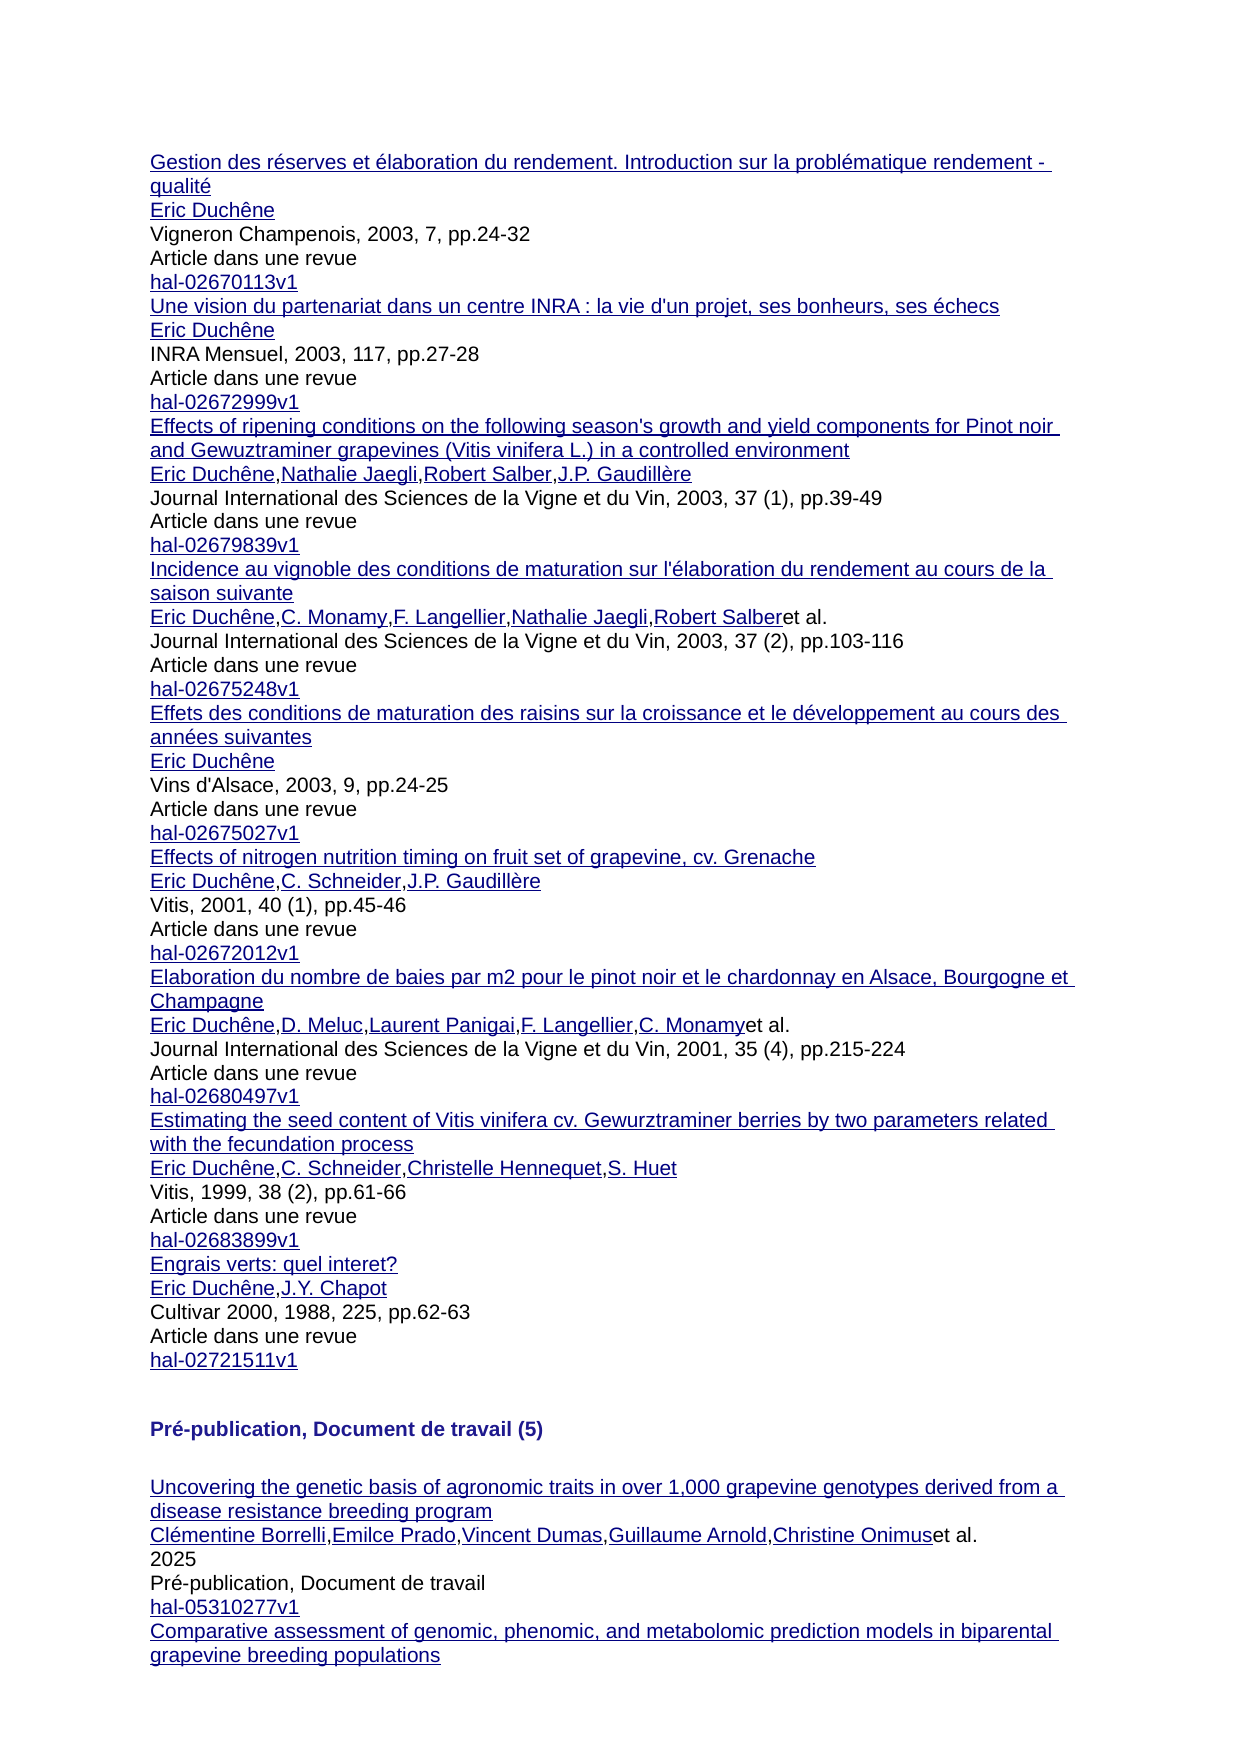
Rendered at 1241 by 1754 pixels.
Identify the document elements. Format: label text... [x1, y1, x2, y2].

table_cell Estimating the seed content of Vitis vinifera cv. Gewurztraminer berries by two parameters related with the fecundation process Eric Duchêne,C. Schneider,Christelle Hennequet,S. Huet Vitis, 1999, 38 (2), pp.61-66 Article dans une revue hal-02683899v1 [150, 1108, 1090, 1252]
table_cell Une vision du partenariat dans un centre INRA : la vie d'un projet, ses bonheurs, ses échecs Eric Duchêne INRA Mensuel, 2003, 117, pp.27-28 Article dans une revue hal-02672999v1 [150, 294, 1090, 413]
subtitle Pré-publication, Document de travail (5) [150, 1417, 1090, 1441]
table_cell Engrais verts: quel interet? Eric Duchêne,J.Y. Chapot Cultivar 2000, 1988, 225, pp.62-63 Article dans une revue hal-02721511v1 [150, 1252, 1090, 1372]
table_cell Comparative assessment of genomic, phenomic, and metabolomic prediction models in biparental grapevine breeding populations [150, 1619, 1090, 1667]
table_header Uncovering the genetic basis of agronomic traits in over 1,000 grapevine genotypes derived from a disease resistance breeding program Clémentine Borrelli,Emilce Prado,Vincent Dumas,Guillaume Arnold,Christine Onimuset al. 2025 Pré-publication, Document de travail hal-05310277v1 [150, 1475, 1090, 1619]
table_cell Incidence au vignoble des conditions de maturation sur l'élaboration du rendement au cours de la saison suivante Eric Duchêne,C. Monamy,F. Langellier,Nathalie Jaegli,Robert Salberet al. Journal International des Sciences de la Vigne et du Vin, 2003, 37 (2), pp.103-116 Article dans une revue hal-02675248v1 [150, 557, 1090, 701]
table_cell Effects of ripening conditions on the following season's growth and yield components for Pinot noir and Gewuztraminer grapevines (Vitis vinifera L.) in a controlled environment Eric Duchêne,Nathalie Jaegli,Robert Salber,J.P. Gaudillère Journal International des Sciences de la Vigne et du Vin, 2003, 37 (1), pp.39-49 Article dans une revue hal-02679839v1 [150, 414, 1090, 557]
table_cell Gestion des réserves et élaboration du rendement. Introduction sur la problématique rendement - qualité Eric Duchêne Vigneron Champenois, 2003, 7, pp.24-32 Article dans une revue hal-02670113v1 [150, 150, 1090, 294]
table_cell Effets des conditions de maturation des raisins sur la croissance et le développement au cours des années suivantes Eric Duchêne Vins d'Alsace, 2003, 9, pp.24-25 Article dans une revue hal-02675027v1 [150, 701, 1090, 845]
table_cell Effects of nitrogen nutrition timing on fruit set of grapevine, cv. Grenache Eric Duchêne,C. Schneider,J.P. Gaudillère Vitis, 2001, 40 (1), pp.45-46 Article dans une revue hal-02672012v1 [150, 845, 1090, 964]
table_cell Elaboration du nombre de baies par m2 pour le pinot noir et le chardonnay en Alsace, Bourgogne et Champagne Eric Duchêne,D. Meluc,Laurent Panigai,F. Langellier,C. Monamyet al. Journal International des Sciences de la Vigne et du Vin, 2001, 35 (4), pp.215-224 Article dans une revue hal-02680497v1 [150, 965, 1090, 1108]
